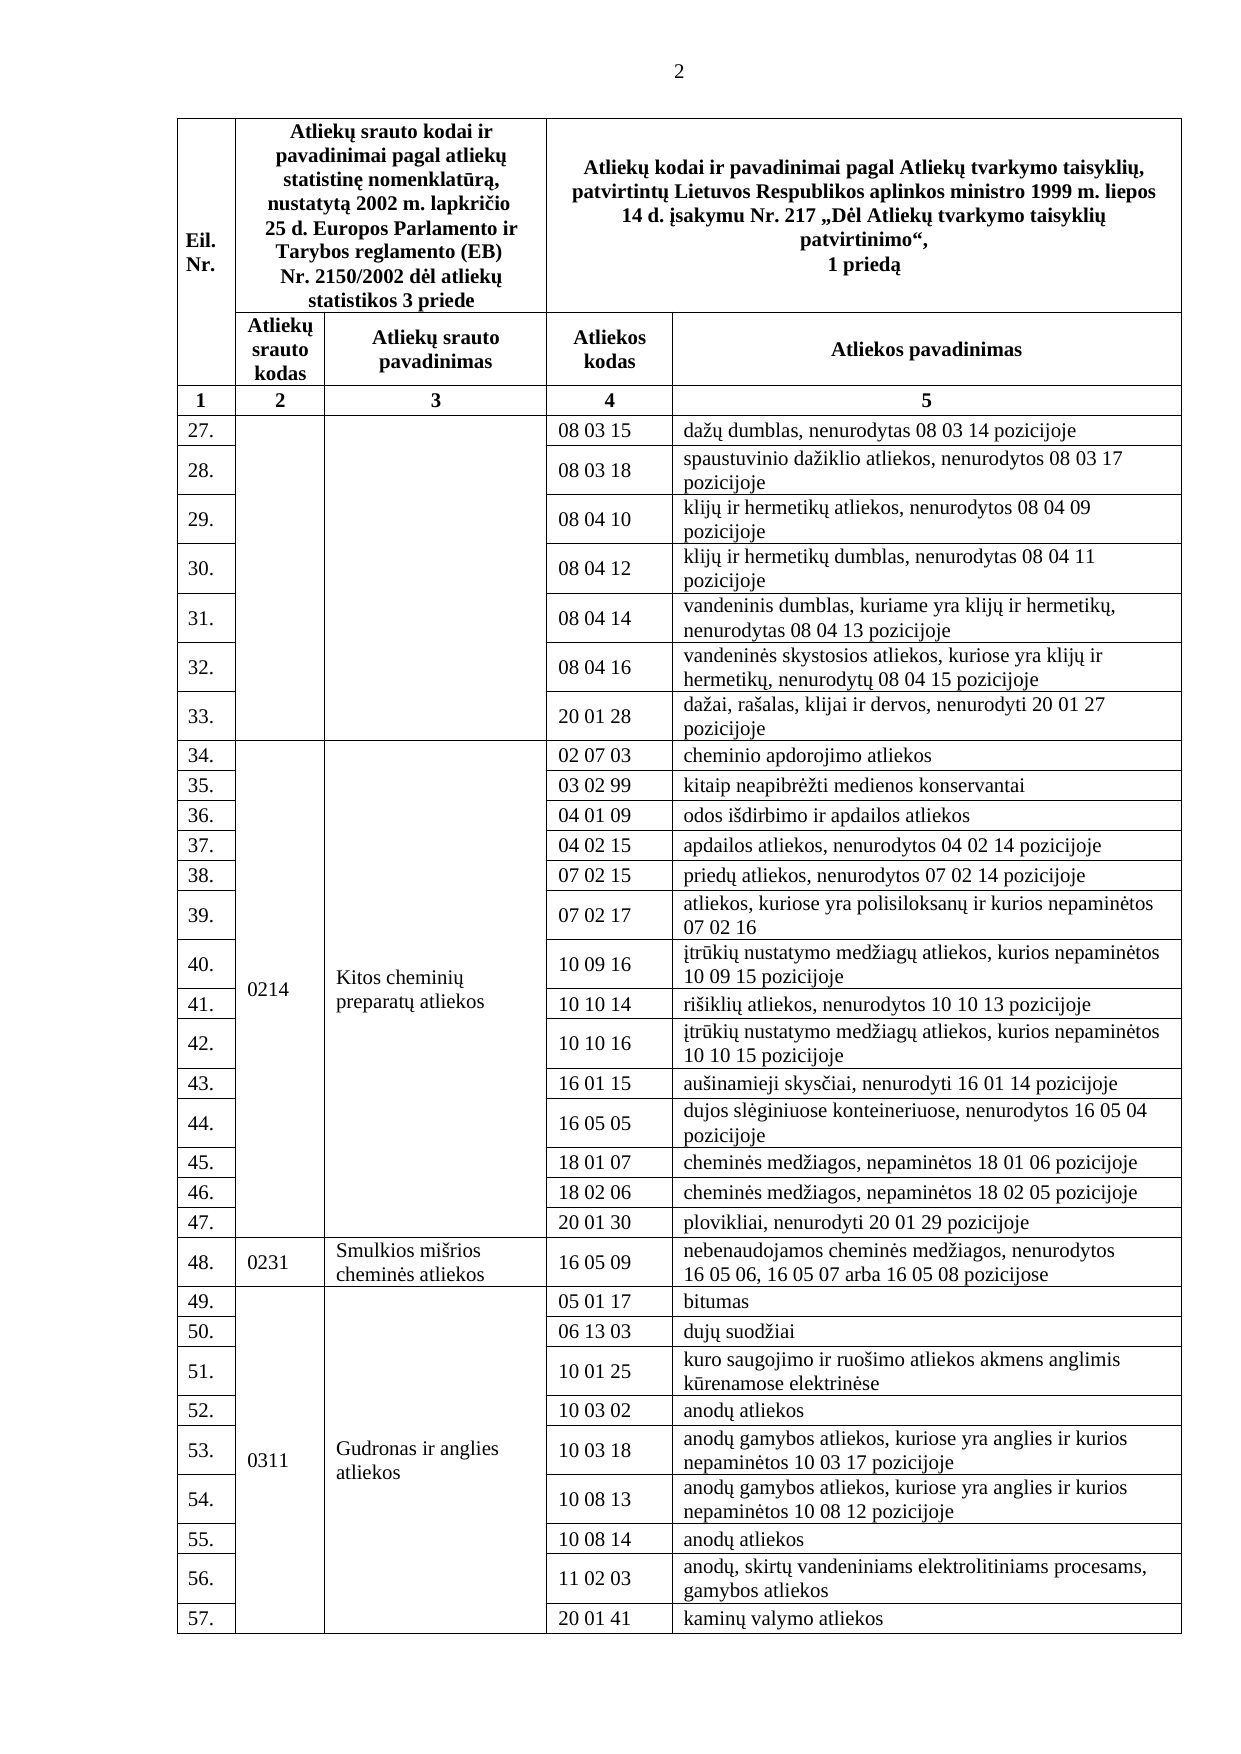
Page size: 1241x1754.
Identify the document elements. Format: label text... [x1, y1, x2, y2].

table_cell 2 [236, 386, 324, 415]
table_header Atliekų srauto kodai ir pavadinimai pagal atliekų statistinę nomenklatūrą, nustatytą 2002 m. lapkričio 25 d. Europos Parlamento ir Tarybos reglamento (EB) Nr. 2150/2002 dėl atliekų statistikos 3 priede [236, 119, 546, 312]
table_cell 49. [178, 1287, 235, 1316]
table_cell 10 09 16 [547, 940, 672, 988]
table_cell klijų ir hermetikų atliekos, nenurodytos 08 04 09 pozicijoje [673, 495, 1181, 543]
table_cell vandeninės skystosios atliekos, kuriose yra klijų ir hermetikų, nenurodytų 08 04 15 pozicijoje [673, 643, 1181, 691]
table_cell 27. [178, 416, 235, 445]
table_cell aušinamieji skysčiai, nenurodyti 16 01 14 pozicijoje [673, 1069, 1181, 1097]
table_cell 05 01 17 [547, 1287, 672, 1316]
table_cell 44. [178, 1099, 235, 1147]
table_cell 20 01 30 [547, 1208, 672, 1237]
table_cell 16 01 15 [547, 1069, 672, 1097]
table_cell plovikliai, nenurodyti 20 01 29 pozicijoje [673, 1208, 1181, 1237]
table_cell [236, 416, 324, 740]
table_cell Atliekos pavadinimas [673, 313, 1181, 385]
table_cell 43. [178, 1069, 235, 1097]
table_cell 30. [178, 544, 235, 592]
table_cell 36. [178, 801, 235, 830]
table_cell 50. [178, 1317, 235, 1346]
table_cell 16 05 05 [547, 1099, 672, 1147]
table_cell dažų dumblas, nenurodytas 08 03 14 pozicijoje [673, 416, 1181, 445]
table_cell 08 04 10 [547, 495, 672, 543]
table_header Eil. Nr. [178, 119, 235, 385]
table_cell 16 05 09 [547, 1238, 672, 1286]
table_cell 08 04 12 [547, 544, 672, 592]
table_cell klijų ir hermetikų dumblas, nenurodytas 08 04 11 pozicijoje [673, 544, 1181, 592]
table_cell anodų atliekos [673, 1396, 1181, 1425]
table_cell 04 02 15 [547, 831, 672, 860]
table_cell 11 02 03 [547, 1554, 672, 1602]
table_cell kitaip neapibrėžti medienos konservantai [673, 771, 1181, 800]
table_cell dažai, rašalas, klijai ir dervos, nenurodyti 20 01 27 pozicijoje [673, 692, 1181, 740]
table_cell apdailos atliekos, nenurodytos 04 02 14 pozicijoje [673, 831, 1181, 860]
table_cell bitumas [673, 1287, 1181, 1316]
table_cell 08 04 16 [547, 643, 672, 691]
table_cell 10 03 18 [547, 1426, 672, 1474]
table_cell 10 10 16 [547, 1019, 672, 1067]
table_cell 18 01 07 [547, 1148, 672, 1177]
table_cell atliekos, kuriose yra polisiloksanų ir kurios nepaminėtos 07 02 16 [673, 891, 1181, 939]
table_cell 48. [178, 1238, 235, 1286]
table_cell 38. [178, 861, 235, 890]
table_cell priedų atliekos, nenurodytos 07 02 14 pozicijoje [673, 861, 1181, 890]
table_cell cheminės medžiagos, nepaminėtos 18 02 05 pozicijoje [673, 1178, 1181, 1207]
table_cell 02 07 03 [547, 741, 672, 770]
table_cell 18 02 06 [547, 1178, 672, 1207]
table_cell 46. [178, 1178, 235, 1207]
table_cell anodų atliekos [673, 1524, 1181, 1553]
table_cell 52. [178, 1396, 235, 1425]
table_cell Atliekų srauto kodas [236, 313, 324, 385]
table_cell 10 03 02 [547, 1396, 672, 1425]
table_cell 4 [547, 386, 672, 415]
table_cell anodų, skirtų vandeniniams elektrolitiniams procesams, gamybos atliekos [673, 1554, 1181, 1602]
table_cell 37. [178, 831, 235, 860]
table_cell 32. [178, 643, 235, 691]
table_cell 5 [673, 386, 1181, 415]
table_cell cheminės medžiagos, nepaminėtos 18 01 06 pozicijoje [673, 1148, 1181, 1177]
table_cell kuro saugojimo ir ruošimo atliekos akmens anglimis kūrenamose elektrinėse [673, 1347, 1181, 1395]
table_cell kaminų valymo atliekos [673, 1604, 1181, 1632]
table_cell 3 [325, 386, 546, 415]
table_cell anodų gamybos atliekos, kuriose yra anglies ir kurios nepaminėtos 10 03 17 pozicijoje [673, 1426, 1181, 1474]
table_cell rišiklių atliekos, nenurodytos 10 10 13 pozicijoje [673, 989, 1181, 1018]
table_cell 31. [178, 594, 235, 642]
table_cell 06 13 03 [547, 1317, 672, 1346]
table_cell 0214 [236, 741, 324, 1237]
table_cell 40. [178, 940, 235, 988]
table_cell cheminio apdorojimo atliekos [673, 741, 1181, 770]
table_cell 42. [178, 1019, 235, 1067]
table_header Atliekų kodai ir pavadinimai pagal Atliekų tvarkymo taisyklių, patvirtintų Lietuvos Respublikos aplinkos ministro 1999 m. liepos 14 d. įsakymu Nr. 217 „Dėl Atliekų tvarkymo taisyklių patvirtinimo“, 1 priedą [547, 119, 1181, 312]
table_cell 57. [178, 1604, 235, 1632]
table_cell 35. [178, 771, 235, 800]
table_cell 0231 [236, 1238, 324, 1286]
table_cell 1 [178, 386, 235, 415]
table_cell 56. [178, 1554, 235, 1602]
table_cell anodų gamybos atliekos, kuriose yra anglies ir kurios nepaminėtos 10 08 12 pozicijoje [673, 1475, 1181, 1523]
table_cell 39. [178, 891, 235, 939]
table_cell 33. [178, 692, 235, 740]
table_cell 10 01 25 [547, 1347, 672, 1395]
table_cell 51. [178, 1347, 235, 1395]
table_cell dujos slėginiuose konteineriuose, nenurodytos 16 05 04 pozicijoje [673, 1099, 1181, 1147]
table_cell Gudronas ir anglies atliekos [325, 1287, 546, 1632]
table_cell Atliekos kodas [547, 313, 672, 385]
table_cell 10 10 14 [547, 989, 672, 1018]
table_cell 08 03 15 [547, 416, 672, 445]
table_cell 34. [178, 741, 235, 770]
table_cell spaustuvinio dažiklio atliekos, nenurodytos 08 03 17 pozicijoje [673, 446, 1181, 494]
table_cell 04 01 09 [547, 801, 672, 830]
table_cell įtrūkių nustatymo medžiagų atliekos, kurios nepaminėtos 10 10 15 pozicijoje [673, 1019, 1181, 1067]
table_cell Atliekų srauto pavadinimas [325, 313, 546, 385]
table_cell Kitos cheminių preparatų atliekos [325, 741, 546, 1237]
table_cell dujų suodžiai [673, 1317, 1181, 1346]
table_cell 29. [178, 495, 235, 543]
table_cell 03 02 99 [547, 771, 672, 800]
table_cell 54. [178, 1475, 235, 1523]
table_cell 10 08 14 [547, 1524, 672, 1553]
table_cell 53. [178, 1426, 235, 1474]
table_cell įtrūkių nustatymo medžiagų atliekos, kurios nepaminėtos 10 09 15 pozicijoje [673, 940, 1181, 988]
table_cell 0311 [236, 1287, 324, 1632]
table_cell 20 01 28 [547, 692, 672, 740]
table_cell 07 02 15 [547, 861, 672, 890]
table_cell 08 04 14 [547, 594, 672, 642]
table_cell 55. [178, 1524, 235, 1553]
table_cell Smulkios mišrios cheminės atliekos [325, 1238, 546, 1286]
table_cell 28. [178, 446, 235, 494]
table_cell odos išdirbimo ir apdailos atliekos [673, 801, 1181, 830]
table_cell nebenaudojamos cheminės medžiagos, nenurodytos 16 05 06, 16 05 07 arba 16 05 08 pozicijose [673, 1238, 1181, 1286]
table_cell 07 02 17 [547, 891, 672, 939]
table_cell 20 01 41 [547, 1604, 672, 1632]
table_cell 08 03 18 [547, 446, 672, 494]
table_cell 47. [178, 1208, 235, 1237]
table_cell 41. [178, 989, 235, 1018]
table_cell 10 08 13 [547, 1475, 672, 1523]
table_cell vandeninis dumblas, kuriame yra klijų ir hermetikų, nenurodytas 08 04 13 pozicijoje [673, 594, 1181, 642]
table_cell [325, 416, 546, 740]
table_cell 45. [178, 1148, 235, 1177]
